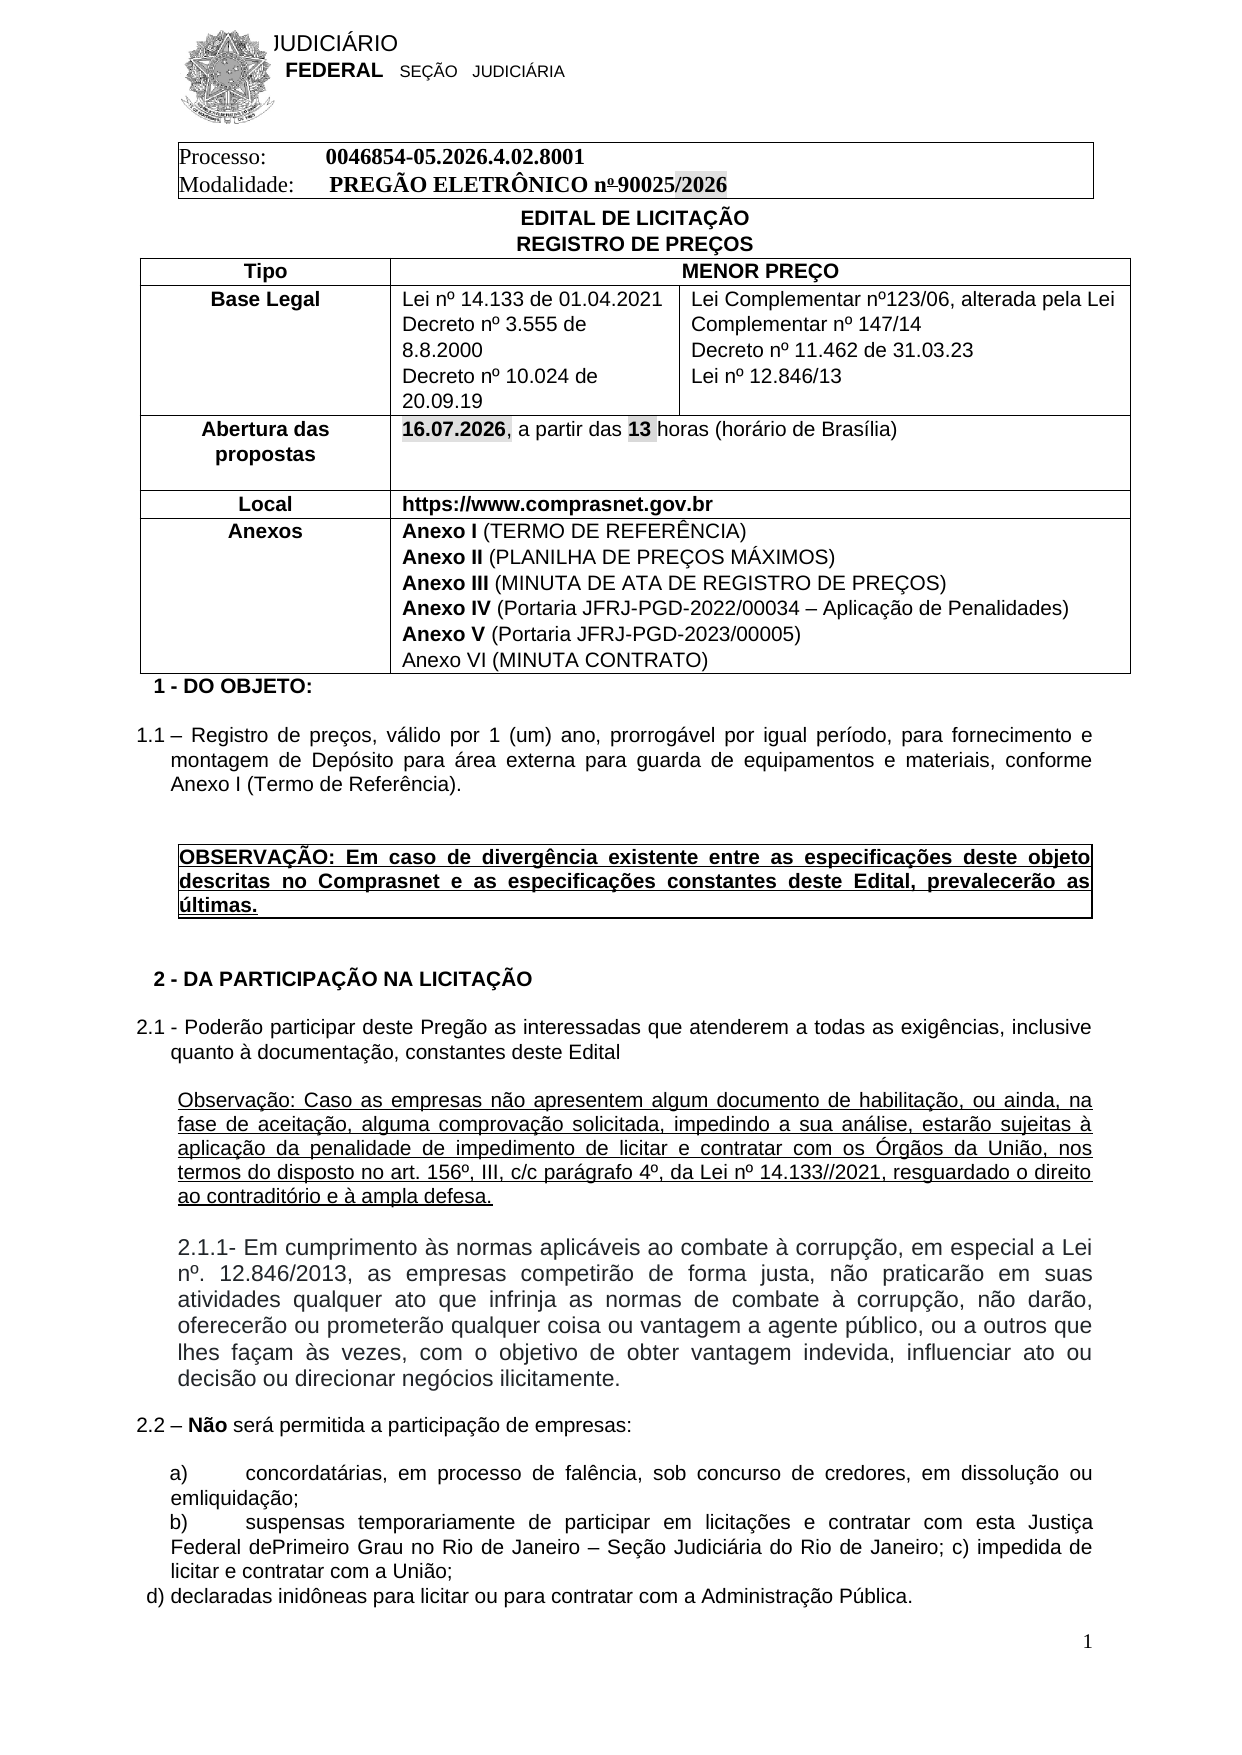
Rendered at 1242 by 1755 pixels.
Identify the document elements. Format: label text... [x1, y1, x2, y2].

list – Não será permitida a participação de empresas: [136, 1413, 1094, 1437]
list - Poderão participar deste Pregão as interessadas que atenderem a todas as exigências, inclusive quanto à documentação, constantes deste Edital [136, 1015, 1094, 1064]
list suspensas temporariamente de participar em licitações e contratar com esta Justiça Federal dePrimeiro Grau no Rio de Janeiro – Seção Judiciária do Rio de Janeiro; c) impedida de licitar e contratar com a União; [169, 1510, 1094, 1583]
table_cell a partir das [512, 416, 628, 490]
list – Registro de preços, válido por 1 (um) ano, prorrogável por igual período, para fornecimento e montagem de Depósito para área externa para guarda de equipamentos e materiais, conforme Anexo I (Termo de Referência). [136, 723, 1094, 796]
table_cell 13 [628, 416, 657, 442]
table_cell Lei nº 14.133 de 01.04.2021 Decreto nº 3.555 de 8.8.2000 Decreto nº 10.024 de 20.09.19 [391, 286, 679, 415]
text OBSERVAÇÃO: Em caso de divergência existente entre as especificações deste objeto [179, 845, 1091, 866]
text últimas. [179, 891, 1091, 917]
list declaradas inidôneas para licitar ou para contratar com a Administração Pública. [146, 1584, 1094, 1608]
list - DA PARTICIPAÇÃO NA LICITAÇÃO [153, 966, 1094, 990]
table_cell 16.07.2026, [402, 416, 512, 442]
list - DO OBJETO: [153, 674, 1094, 698]
table_cell Abertura das propostas [141, 416, 390, 490]
list concordatárias, em processo de falência, sob concurso de credores, em dissolução ou emliquidação; [169, 1461, 1094, 1509]
table_cell [402, 442, 512, 490]
table_cell horas (horário de Brasília) [657, 416, 1130, 490]
table_cell Anexo I (TERMO DE REFERÊNCIA) Anexo II (PLANILHA DE PREÇOS MÁXIMOS) Anexo III (MINUTA DE ATA DE REGISTRO DE PREÇOS) Anexo IV (Portaria JFRJ-PGD-2022/00034 – Aplicação de Penalidades) Anexo V (Portaria JFRJ-PGD-2023/00005) Anexo VI (MINUTA CONTRATO) [391, 519, 1130, 673]
table_cell Anexos [141, 519, 390, 673]
text ao contraditório e à ampla defesa. [177, 1182, 1093, 1207]
text aplicação da penalidade de impedimento de licitar e contratar com os Órgãos da União, nos [177, 1134, 1093, 1157]
table_header MENOR PREÇO [391, 259, 1130, 285]
text descritas no Comprasnet e as especificações constantes deste Edital, prevalecerão as [179, 867, 1091, 890]
table_cell [628, 442, 657, 490]
table_cell Local [141, 491, 390, 518]
text Observação: Caso as empresas não apresentem algum documento de habilitação, ou ainda, na [177, 1088, 1093, 1109]
table_cell [391, 416, 402, 490]
text fase de aceitação, alguma comprovação solicitada, impedindo a sua análise, estarão sujeitas à [177, 1110, 1093, 1133]
table_cell https://www.comprasnet.gov.br [391, 491, 1130, 518]
text 2.1.1- Em cumprimento às normas aplicáveis ao combate à corrupção, em especial a Lei nº. 12.846/2013, as empresas competirão de forma justa, não praticarão em suas atividades qualquer ato que infrinja as normas de combate à corrupção, não darão, oferecerão ou prometerão qualquer coisa ou vantagem a agente público, ou a outros que lhes façam às vezes, com o objetivo de obter vantagem indevida, influenciar ato ou decisão ou direcionar negócios ilicitamente. [177, 1233, 1093, 1392]
text EDITAL DE LICITAÇÃO REGISTRO DE PREÇOS [466, 206, 803, 256]
table_cell Base Legal [141, 286, 390, 415]
table_header Tipo [141, 259, 390, 285]
table_cell Lei Complementar nº123/06, alterada pela Lei Complementar nº 147/14 Decreto nº 11.462 de 31.03.23 Lei nº 12.846/13 [680, 286, 1130, 415]
text termos do disposto no art. 156º, III, c/c parágrafo 4º, da Lei nº 14.133//2021, resguardado o direito [177, 1158, 1093, 1181]
